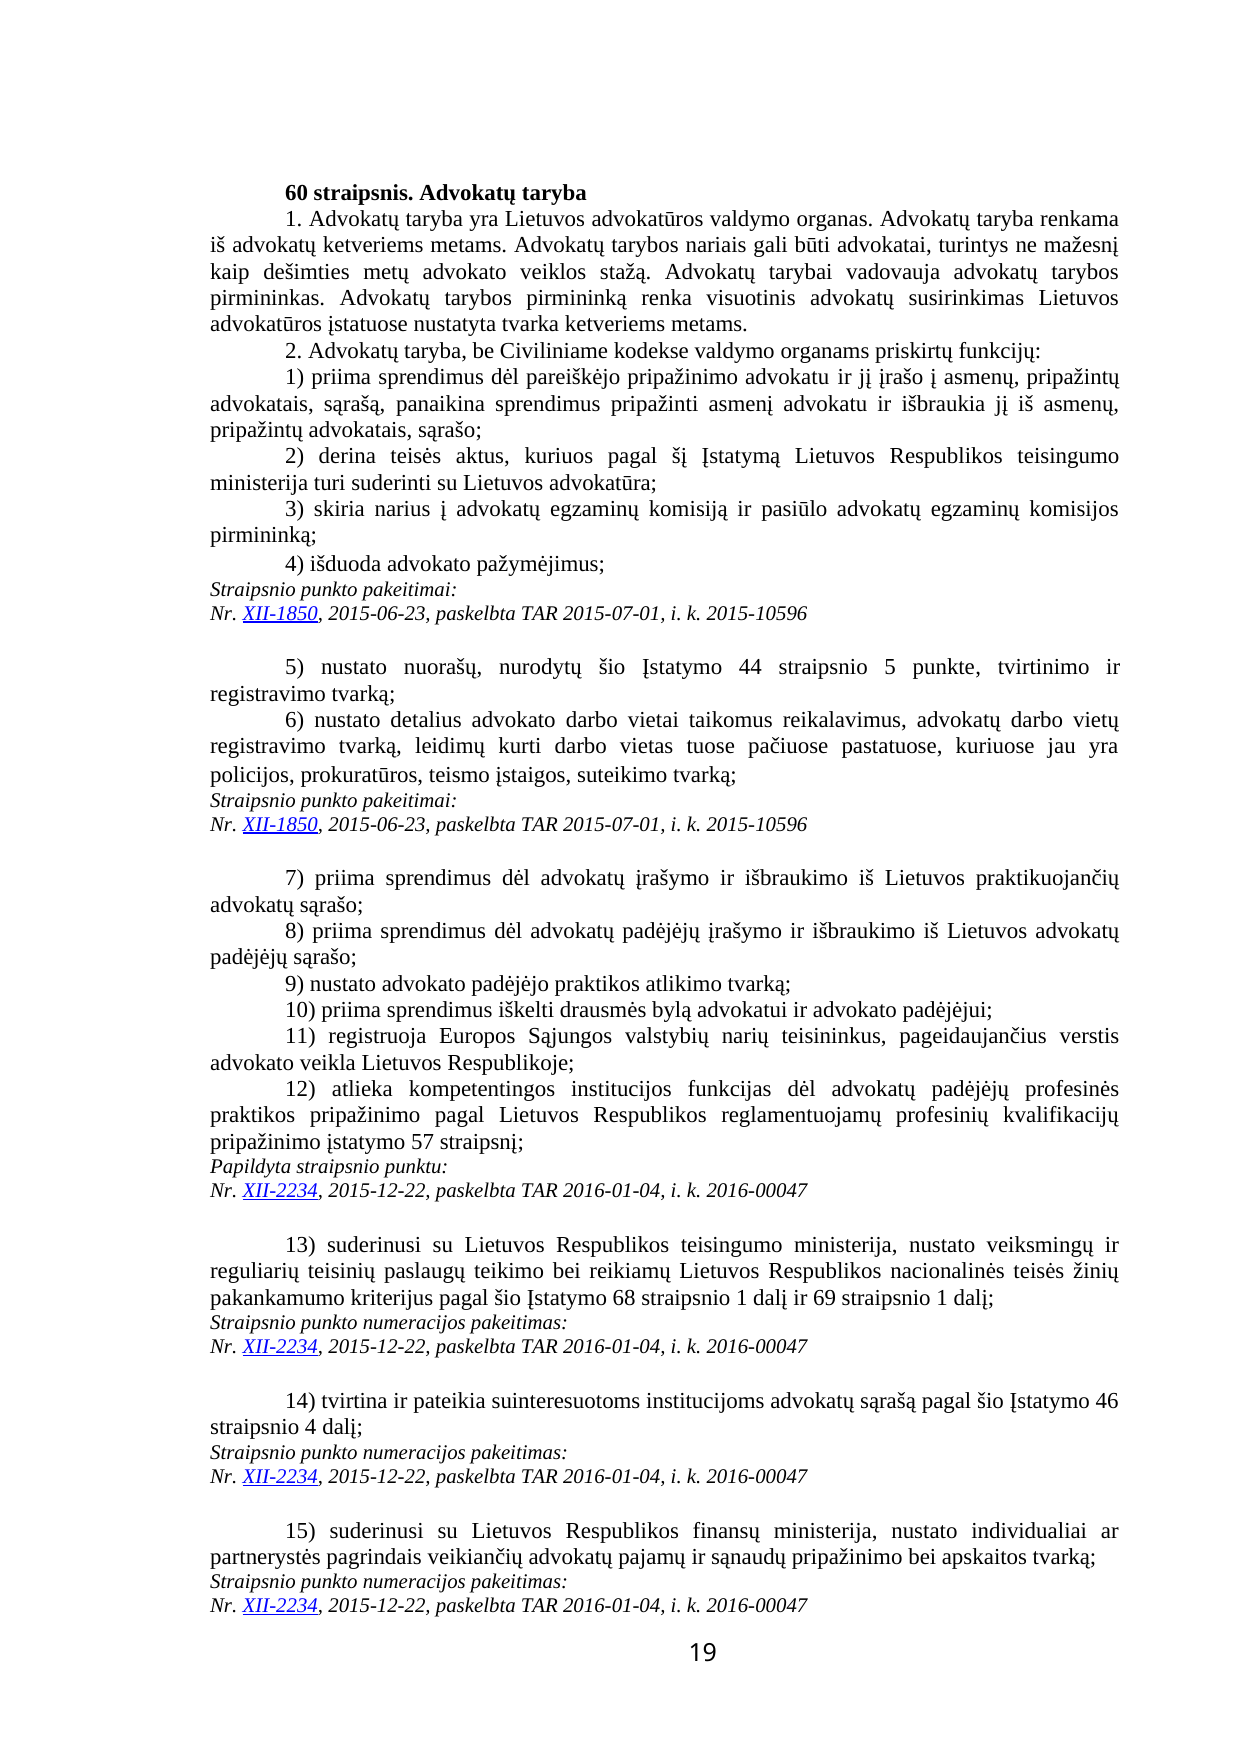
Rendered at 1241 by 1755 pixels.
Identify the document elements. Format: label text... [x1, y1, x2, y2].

text 7) priima sprendimus dėl advokatų įrašymo ir išbraukimo iš Lietuvos praktikuojančių advokatų sąrašo; [210, 864, 1120, 917]
text Nr. XII-1850, 2015-06-23, paskelbta TAR 2015-07-01, i. k. 2015-10596 [210, 812, 1120, 836]
text Straipsnio punkto numeracijos pakeitimas: [210, 1440, 1120, 1464]
text 14) tvirtina ir pateikia suinteresuotoms institucijoms advokatų sąrašą pagal šio Įstatymo 46 straipsnio 4 dalį; [210, 1387, 1120, 1440]
text Nr. XII-2234, 2015-12-22, paskelbta TAR 2016-01-04, i. k. 2016-00047 [210, 1464, 1120, 1488]
text 9) nustato advokato padėjėjo praktikos atlikimo tvarką; [210, 970, 1120, 996]
text Nr. XII-2234, 2015-12-22, paskelbta TAR 2016-01-04, i. k. 2016-00047 [210, 1334, 1120, 1358]
text 3) skiria narius į advokatų egzaminų komisiją ir pasiūlo advokatų egzaminų komisijos pirmininką; [210, 495, 1120, 548]
text Straipsnio punkto numeracijos pakeitimas: [210, 1310, 1120, 1334]
text 4) išduoda advokato pažymėjimus; [210, 548, 1120, 576]
text Straipsnio punkto numeracijos pakeitimas: [210, 1569, 1120, 1593]
text 2) derina teisės aktus, kuriuos pagal šį Įstatymą Lietuvos Respublikos teisingumo ministerija turi suderinti su Lietuvos advokatūra; [210, 442, 1120, 495]
text Nr. XII-2234, 2015-12-22, paskelbta TAR 2016-01-04, i. k. 2016-00047 [210, 1593, 1120, 1617]
text Nr. XII-2234, 2015-12-22, paskelbta TAR 2016-01-04, i. k. 2016-00047 [210, 1178, 1120, 1202]
text 11) registruoja Europos Sąjungos valstybių narių teisininkus, pageidaujančius verstis advokato veikla Lietuvos Respublikoje; [210, 1022, 1120, 1075]
text 60 straipsnis. Advokatų taryba [210, 179, 1120, 205]
text 10) priima sprendimus iškelti drausmės bylą advokatui ir advokato padėjėjui; [210, 996, 1120, 1022]
text 2. Advokatų taryba, be Civiliniame kodekse valdymo organams priskirtų funkcijų: [210, 337, 1120, 363]
text Papildyta straipsnio punktu: [210, 1154, 1120, 1178]
text Straipsnio punkto pakeitimai: [210, 787, 1120, 812]
text 13) suderinusi su Lietuvos Respublikos teisingumo ministerija, nustato veiksmingų ir reguliarių teisinių paslaugų teikimo bei reikiamų Lietuvos Respublikos nacionalinės teisės žinių pakankamumo kriterijus pagal šio Įstatymo 68 straipsnio 1 dalį ir 69 straipsnio 1 dalį; [210, 1231, 1120, 1310]
text Nr. XII-1850, 2015-06-23, paskelbta TAR 2015-07-01, i. k. 2015-10596 [210, 601, 1120, 624]
text 1. Advokatų taryba yra Lietuvos advokatūros valdymo organas. Advokatų taryba renkama iš advokatų ketveriems metams. Advokatų tarybos nariais gali būti advokatai, turintys ne mažesnį kaip dešimties metų advokato veiklos stažą. Advokatų tarybai vadovauja advokatų tarybos pirmininkas. Advokatų tarybos pirmininką renka visuotinis advokatų susirinkimas Lietuvos advokatūros įstatuose nustatyta tvarka ketveriems metams. [210, 205, 1120, 337]
text Straipsnio punkto pakeitimai: [210, 576, 1120, 601]
text 5) nustato nuorašų, nurodytų šio Įstatymo 44 straipsnio 5 punkte, tvirtinimo ir registravimo tvarką; [210, 653, 1120, 706]
text 6) nustato detalius advokato darbo vietai taikomus reikalavimus, advokatų darbo vietų registravimo tvarką, leidimų kurti darbo vietas tuose pačiuose pastatuose, kuriuose jau yra policijos, prokuratūros, teismo įstaigos, suteikimo tvarką; [210, 706, 1120, 787]
text 12) atlieka kompetentingos institucijos funkcijas dėl advokatų padėjėjų profesinės praktikos pripažinimo pagal Lietuvos Respublikos reglamentuojamų profesinių kvalifikacijų pripažinimo įstatymo 57 straipsnį; [210, 1075, 1120, 1154]
text 8) priima sprendimus dėl advokatų padėjėjų įrašymo ir išbraukimo iš Lietuvos advokatų padėjėjų sąrašo; [210, 917, 1120, 970]
text 15) suderinusi su Lietuvos Respublikos finansų ministerija, nustato individualiai ar partnerystės pagrindais veikiančių advokatų pajamų ir sąnaudų pripažinimo bei apskaitos tvarką; [210, 1517, 1120, 1569]
text 1) priima sprendimus dėl pareiškėjo pripažinimo advokatu ir jį įrašo į asmenų, pripažintų advokatais, sąrašą, panaikina sprendimus pripažinti asmenį advokatu ir išbraukia jį iš asmenų, pripažintų advokatais, sąrašo; [210, 363, 1120, 442]
